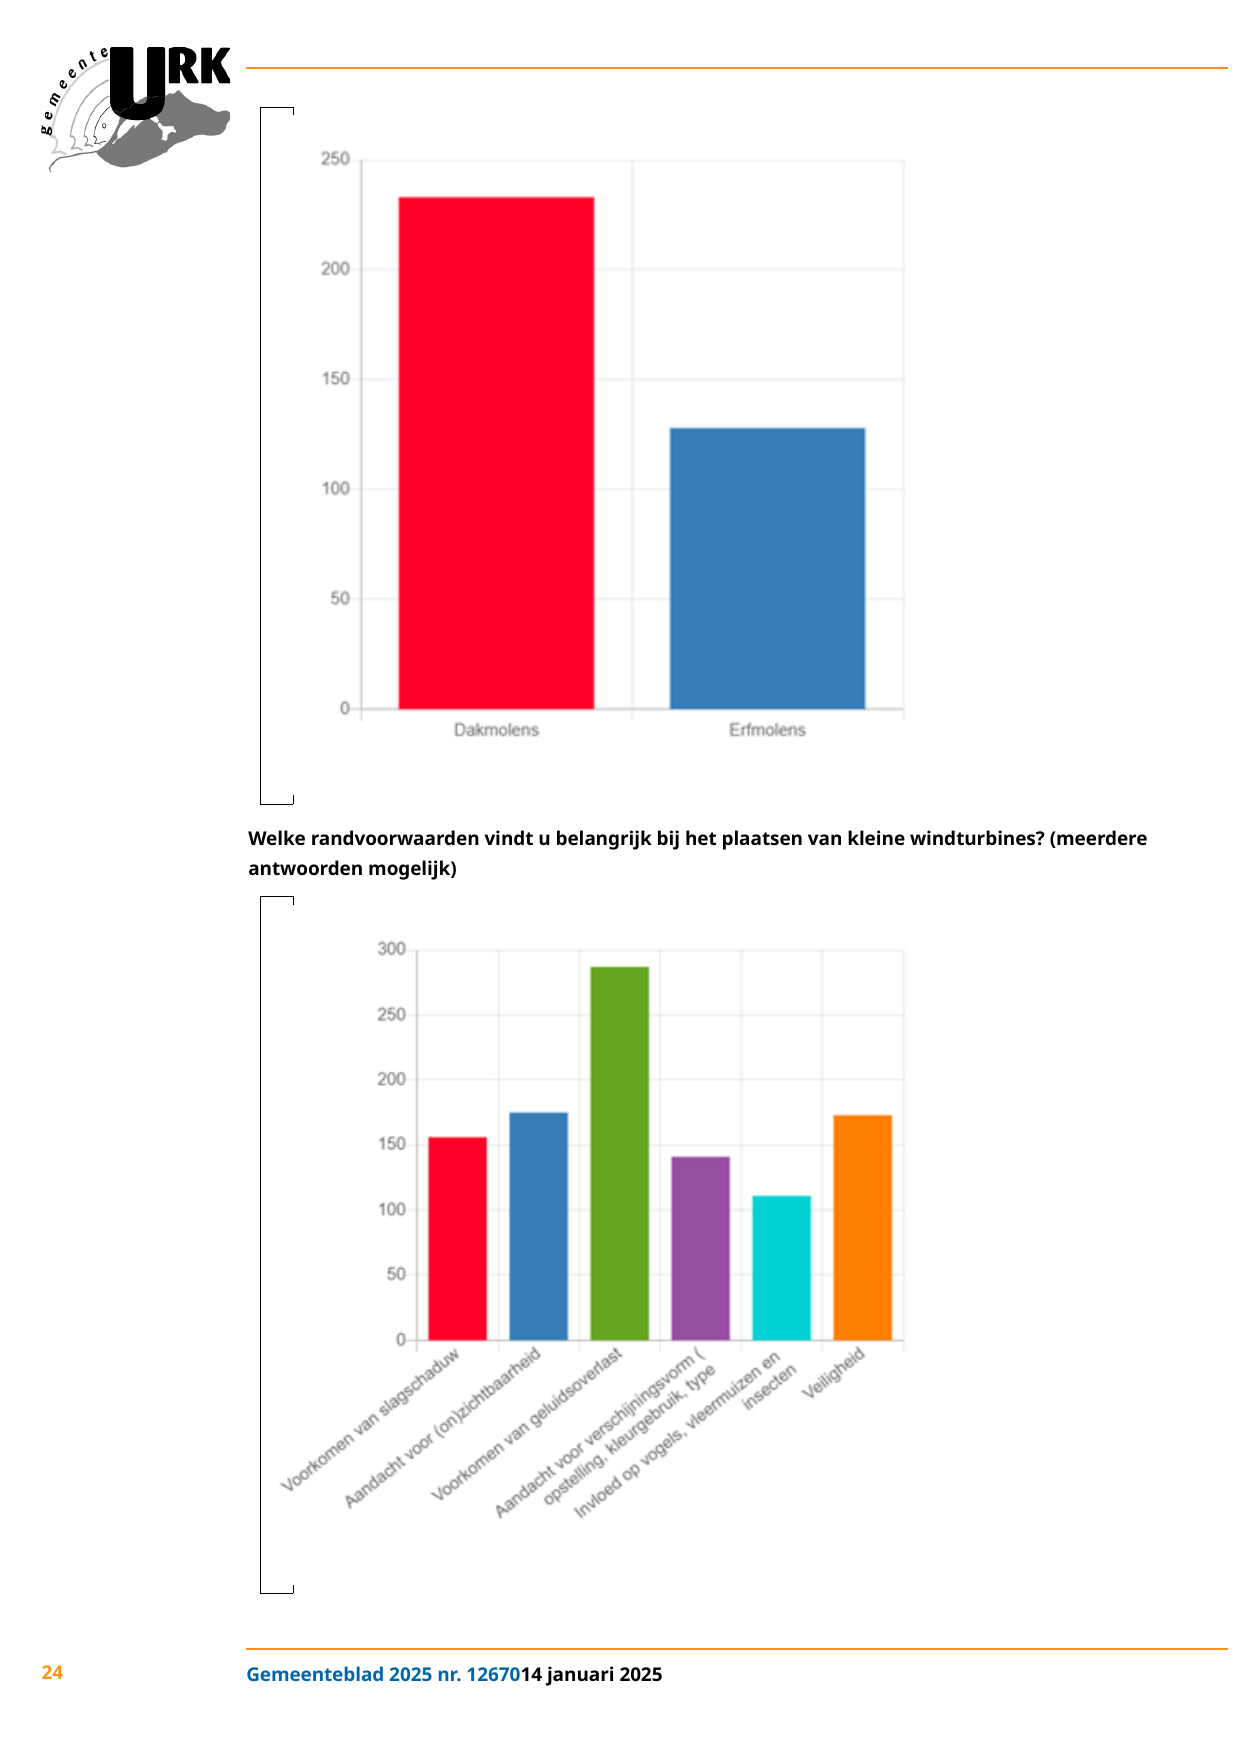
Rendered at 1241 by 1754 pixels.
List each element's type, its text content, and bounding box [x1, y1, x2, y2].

picture [268, 905, 948, 1585]
picture [41, 47, 231, 172]
text Welke randvoorwaarden vindt u belangrijk bij het plaatsen van kleine windturbines? (meerdere antwoorden mogelijk) [248, 825, 1152, 880]
picture [268, 115, 948, 795]
